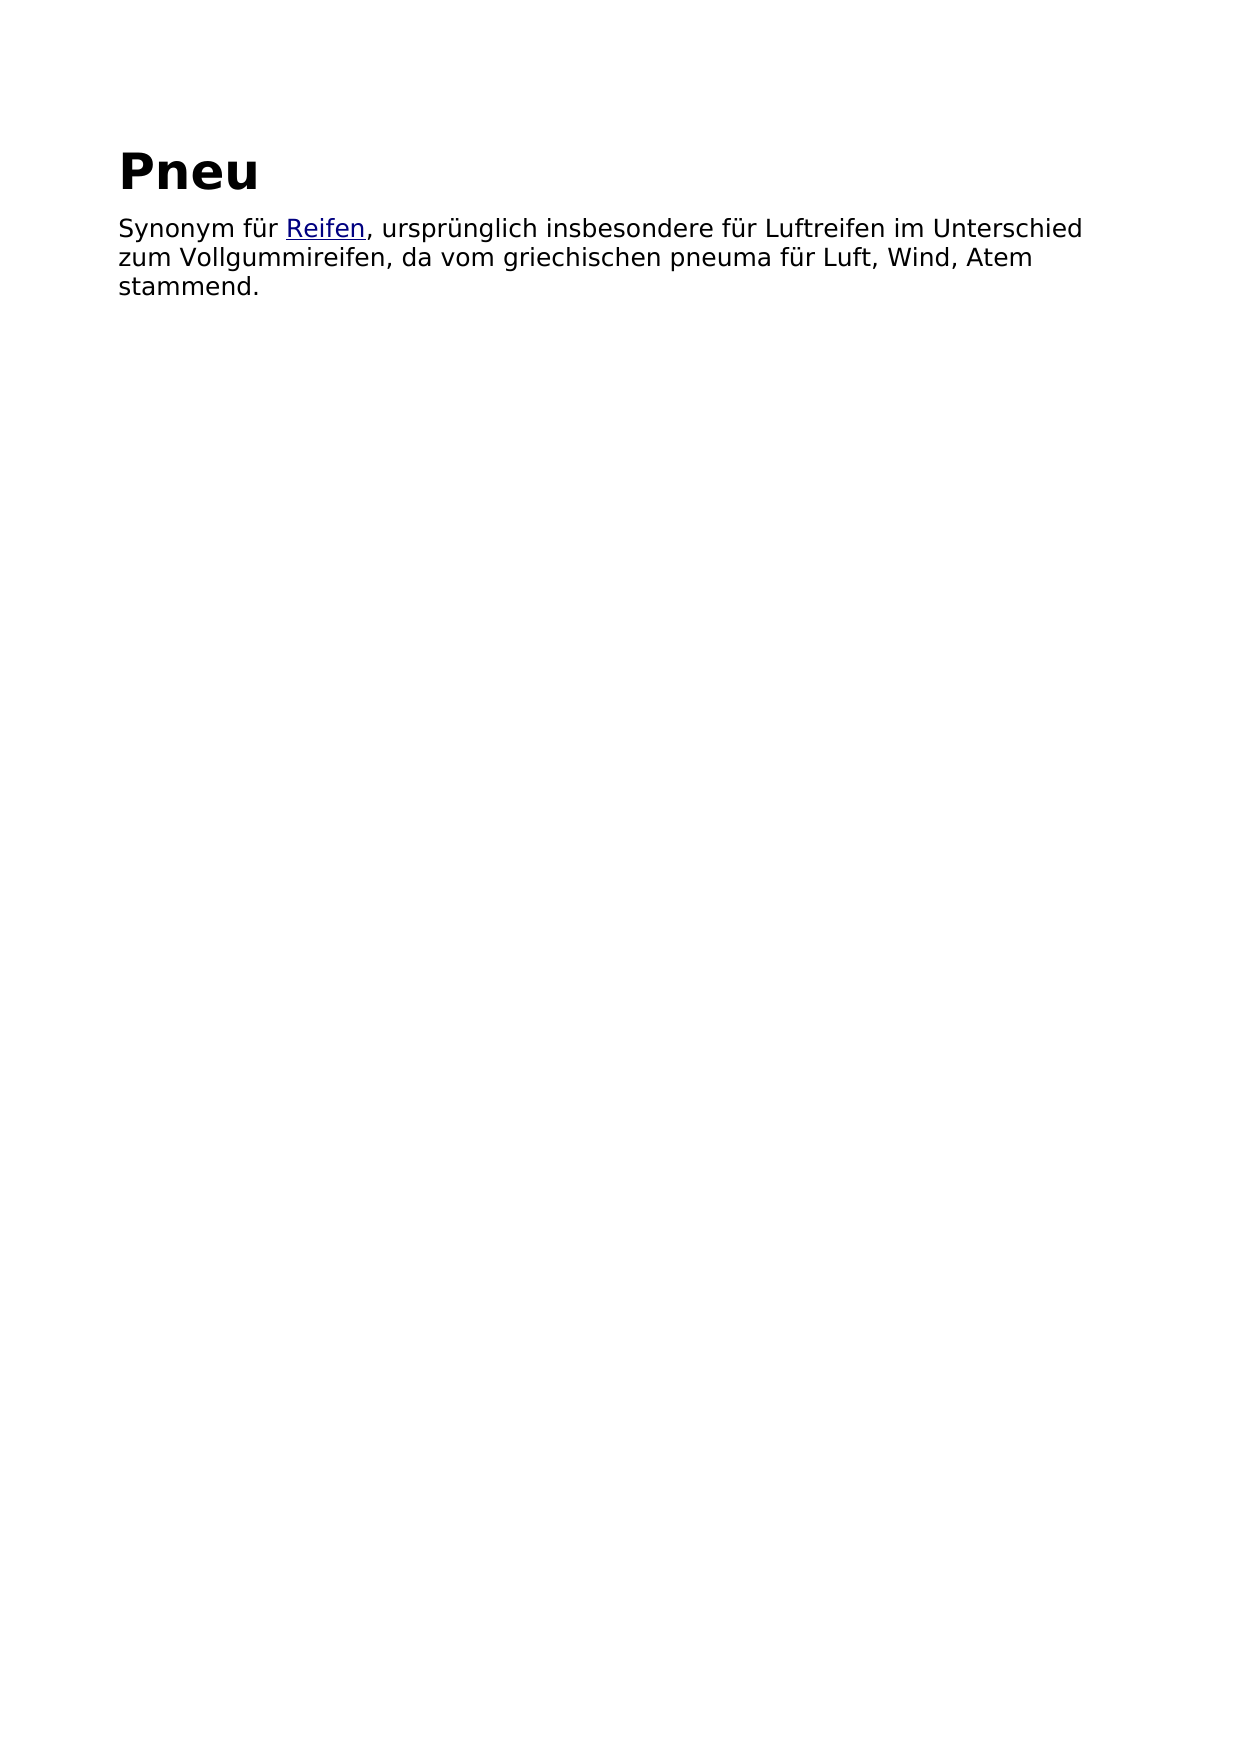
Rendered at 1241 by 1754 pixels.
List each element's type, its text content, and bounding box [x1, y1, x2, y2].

subtitle Pneu [118, 143, 1122, 201]
text Synonym für Reifen, ursprünglich insbesondere für Luftreifen im Unterschied zum Vollgummireifen, da vom griechischen pneuma für Luft, Wind, Atem stammend. [118, 214, 1122, 301]
